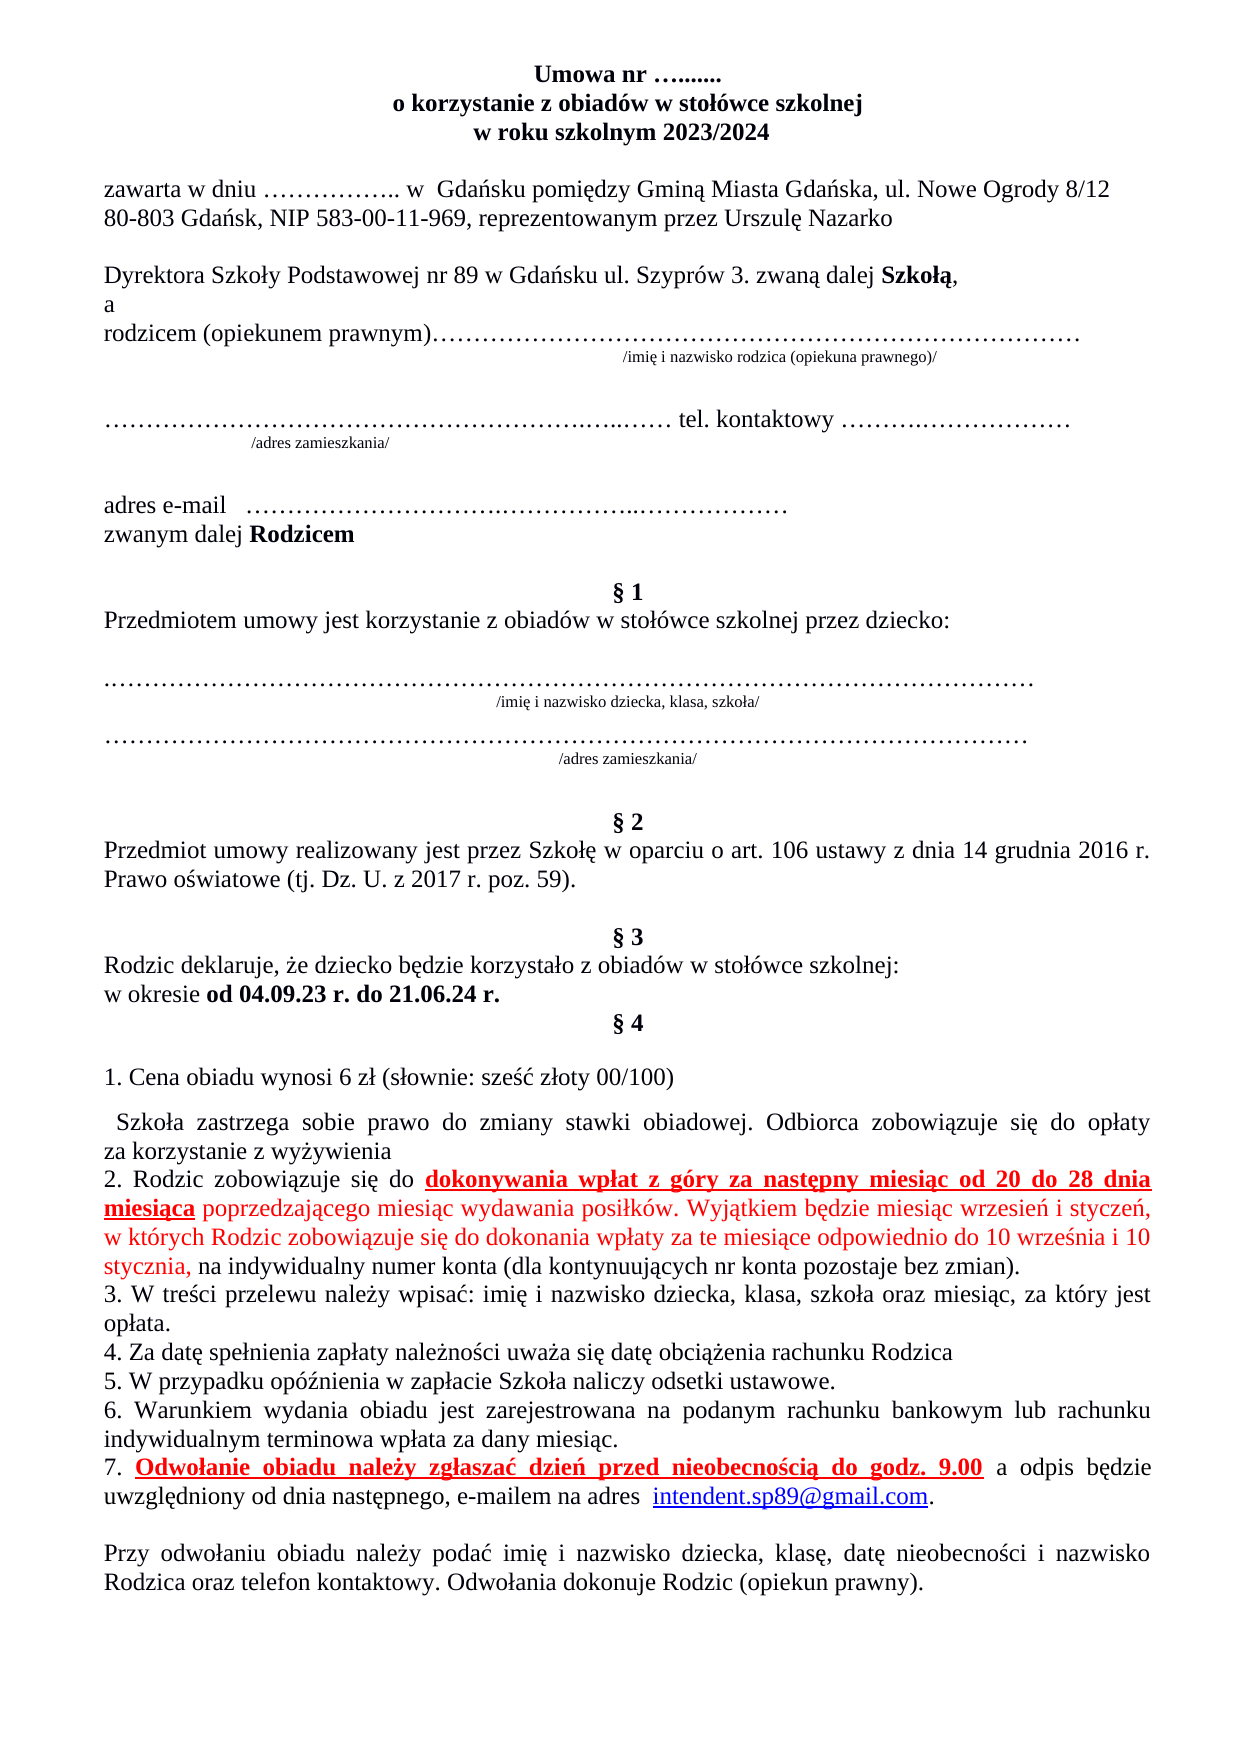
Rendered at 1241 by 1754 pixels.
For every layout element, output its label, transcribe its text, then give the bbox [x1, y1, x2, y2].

text zwanym dalej Rodzicem [103, 519, 1152, 548]
subtitle 1. Cena obiadu wynosi 6 zł (słownie: sześć złoty 00/100) [103, 1062, 1152, 1090]
text a [103, 289, 1152, 318]
text Umowa nr …....... [103, 59, 1152, 88]
text /imię i nazwisko rodzica (opiekuna prawnego)/ [103, 347, 1152, 375]
text adres e-mail ………………………….……………..……………… [103, 490, 1152, 519]
text 3. W treści przelewu należy wpisać: imię i nazwisko dziecka, klasa, szkoła oraz miesiąc, za który jest opłata. [103, 1279, 1152, 1337]
text 2. Rodzic zobowiązuje się do dokonywania wpłat z góry za następny miesiąc od 20 do 28 dnia miesiąca poprzedzającego miesiąc wydawania posiłków. Wyjątkiem będzie miesiąc wrzesień i styczeń, w których Rodzic zobowiązuje się do dokonania wpłaty za te miesiące odpowiednio do 10 września i 10 stycznia, na indywidualny numer konta (dla kontynuujących nr konta pozostaje bez zmian). [103, 1164, 1152, 1279]
text 4. Za datę spełnienia zapłaty należności uważa się datę obciążenia rachunku Rodzica [103, 1337, 1152, 1366]
text 80-803 Gdańsk, NIP 583-00-11-969, reprezentowanym przez Urszulę Nazarko [103, 203, 1152, 232]
text § 2 [103, 807, 1152, 835]
text § 4 [103, 1008, 1152, 1037]
text /adres zamieszkania/ [103, 749, 1152, 778]
text /adres zamieszkania/ [103, 433, 1152, 462]
text Przy odwołaniu obiadu należy podać imię i nazwisko dziecka, klasę, datę nieobecności i nazwisko Rodzica oraz telefon kontaktowy. Odwołania dokonuje Rodzic (opiekun prawny). [103, 1538, 1152, 1595]
text 7. Odwołanie obiadu należy zgłaszać dzień przed nieobecnością do godz. 9.00 a odpis będzie uwzględniony od dnia następnego, e-mailem na adres intendent.sp89@gmail.com. [103, 1452, 1152, 1510]
text Rodzic deklaruje, że dziecko będzie korzystało z obiadów w stołówce szkolnej: [103, 950, 1152, 979]
text 6. Warunkiem wydania obiadu jest zarejestrowana na podanym rachunku bankowym lub rachunku indywidualnym terminowa wpłata za dany miesiąc. [103, 1395, 1152, 1452]
text ………………………………………………….…..…… tel. kontaktowy ……….……………… [103, 404, 1152, 433]
text 5. W przypadku opóźnienia w zapłacie Szkoła naliczy odsetki ustawowe. [103, 1366, 1152, 1394]
text .………………………………………………………………………………………………… [103, 663, 1152, 692]
text o korzystanie z obiadów w stołówce szkolnej [103, 88, 1152, 117]
text ………………………………………………………………………………………………… [103, 720, 1152, 749]
text rodzicem (opiekunem prawnym)…………………………………………………………………… [103, 318, 1152, 347]
text Przedmiotem umowy jest korzystanie z obiadów w stołówce szkolnej przez dziecko: [103, 605, 1152, 634]
text /imię i nazwisko dziecka, klasa, szkoła/ [103, 692, 1152, 720]
text § 3 [103, 922, 1152, 950]
text Szkoła zastrzega sobie prawo do zmiany stawki obiadowej. Odbiorca zobowiązuje się do opłaty za korzystanie z wyżywienia [103, 1107, 1152, 1164]
text w okresie od 04.09.23 r. do 21.06.24 r. [103, 979, 1152, 1008]
text Dyrektora Szkoły Podstawowej nr 89 w Gdańsku ul. Szyprów 3. zwaną dalej Szkołą, [103, 260, 1152, 289]
text § 1 [103, 577, 1152, 605]
text zawarta w dniu …………….. w Gdańsku pomiędzy Gminą Miasta Gdańska, ul. Nowe Ogrody 8/12 [103, 174, 1152, 203]
text w roku szkolnym 2023/2024 [103, 117, 1152, 145]
text Przedmiot umowy realizowany jest przez Szkołę w oparciu o art. 106 ustawy z dnia 14 grudnia 2016 r. Prawo oświatowe (tj. Dz. U. z 2017 r. poz. 59). [103, 835, 1152, 893]
